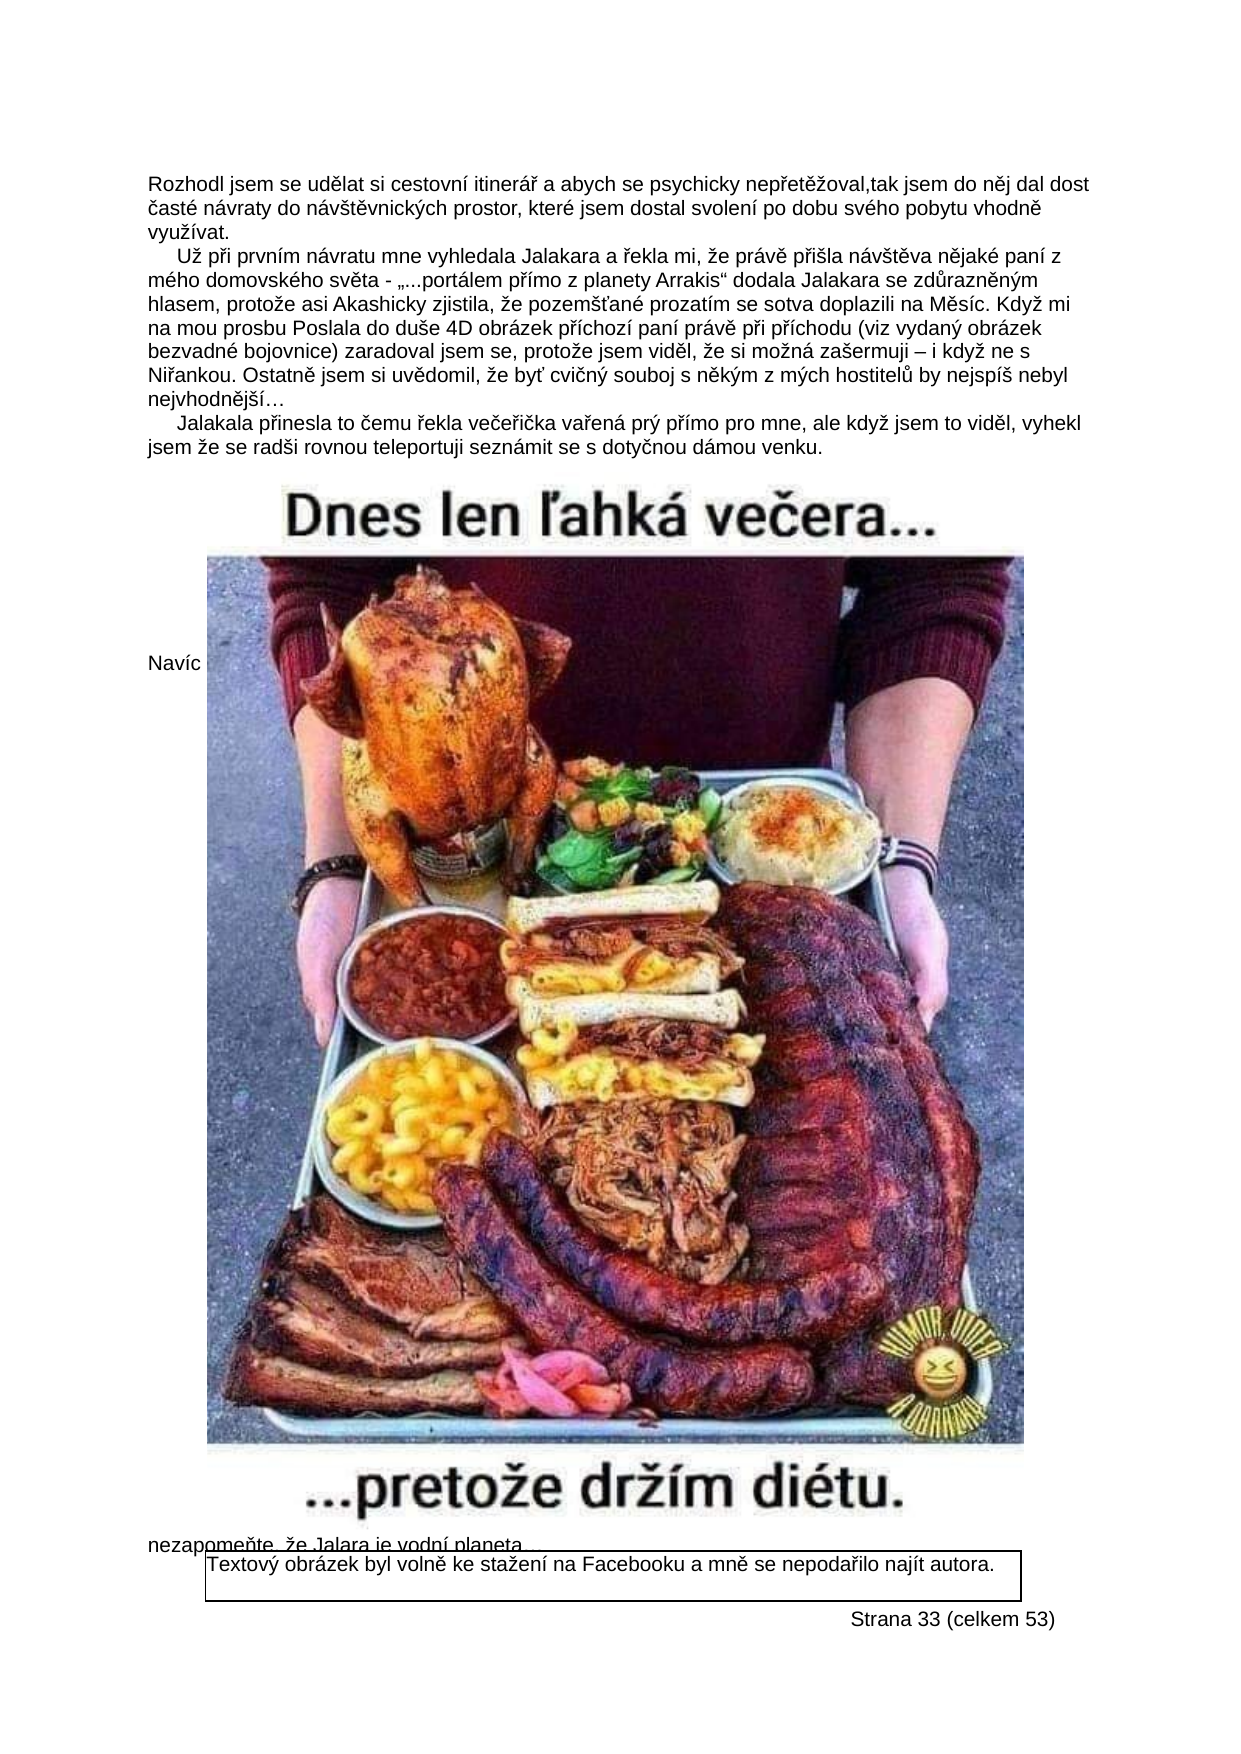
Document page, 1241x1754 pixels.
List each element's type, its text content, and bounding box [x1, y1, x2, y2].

text Jalakala přinesla to čemu řekla večeřička vařená prý přímo pro mne, ale když jsem to viděl, vyhekl jsem že se radši rovnou teleportuji seznámit se s dotyčnou dámou venku. [148, 411, 1093, 459]
text Už při prvním návratu mne vyhledala Jalakara a řekla mi, že právě přišla návštěva nějaké paní z mého domovského světa - „...portálem přímo z planety Arrakis“ dodala Jalakara se zdůrazněným hlasem, protože asi Akashicky zjistila, že pozemšťané prozatím se sotva doplazili na Měsíc. Když mi na mou prosbu Poslala do duše 4D obrázek příchozí paní právě při příchodu (viz vydaný obrázek bezvadné bojovnice) zaradoval jsem se, protože jsem viděl, že si možná zašermuji – i když ne s Niřankou. Ostatně jsem si uvědomil, že byť cvičný souboj s někým z mých hostitelů by nejspíš nebyl nejvhodnější… [148, 243, 1093, 411]
text Rozhodl jsem se udělat si cestovní itinerář a abych se psychicky nepřetěžoval,tak jsem do něj dal dost časté návraty do návštěvnických prostor, které jsem dostal svolení po dobu svého pobytu vhodně využívat. [148, 172, 1093, 243]
text Textový obrázek byl volně ke stažení na Facebooku a mně se nepodařilo najít autora. [206, 1552, 1020, 1576]
picture [207, 473, 1024, 1530]
text Navíc nezapomeňte, že Jalara je vodní planeta… [148, 651, 1093, 1557]
